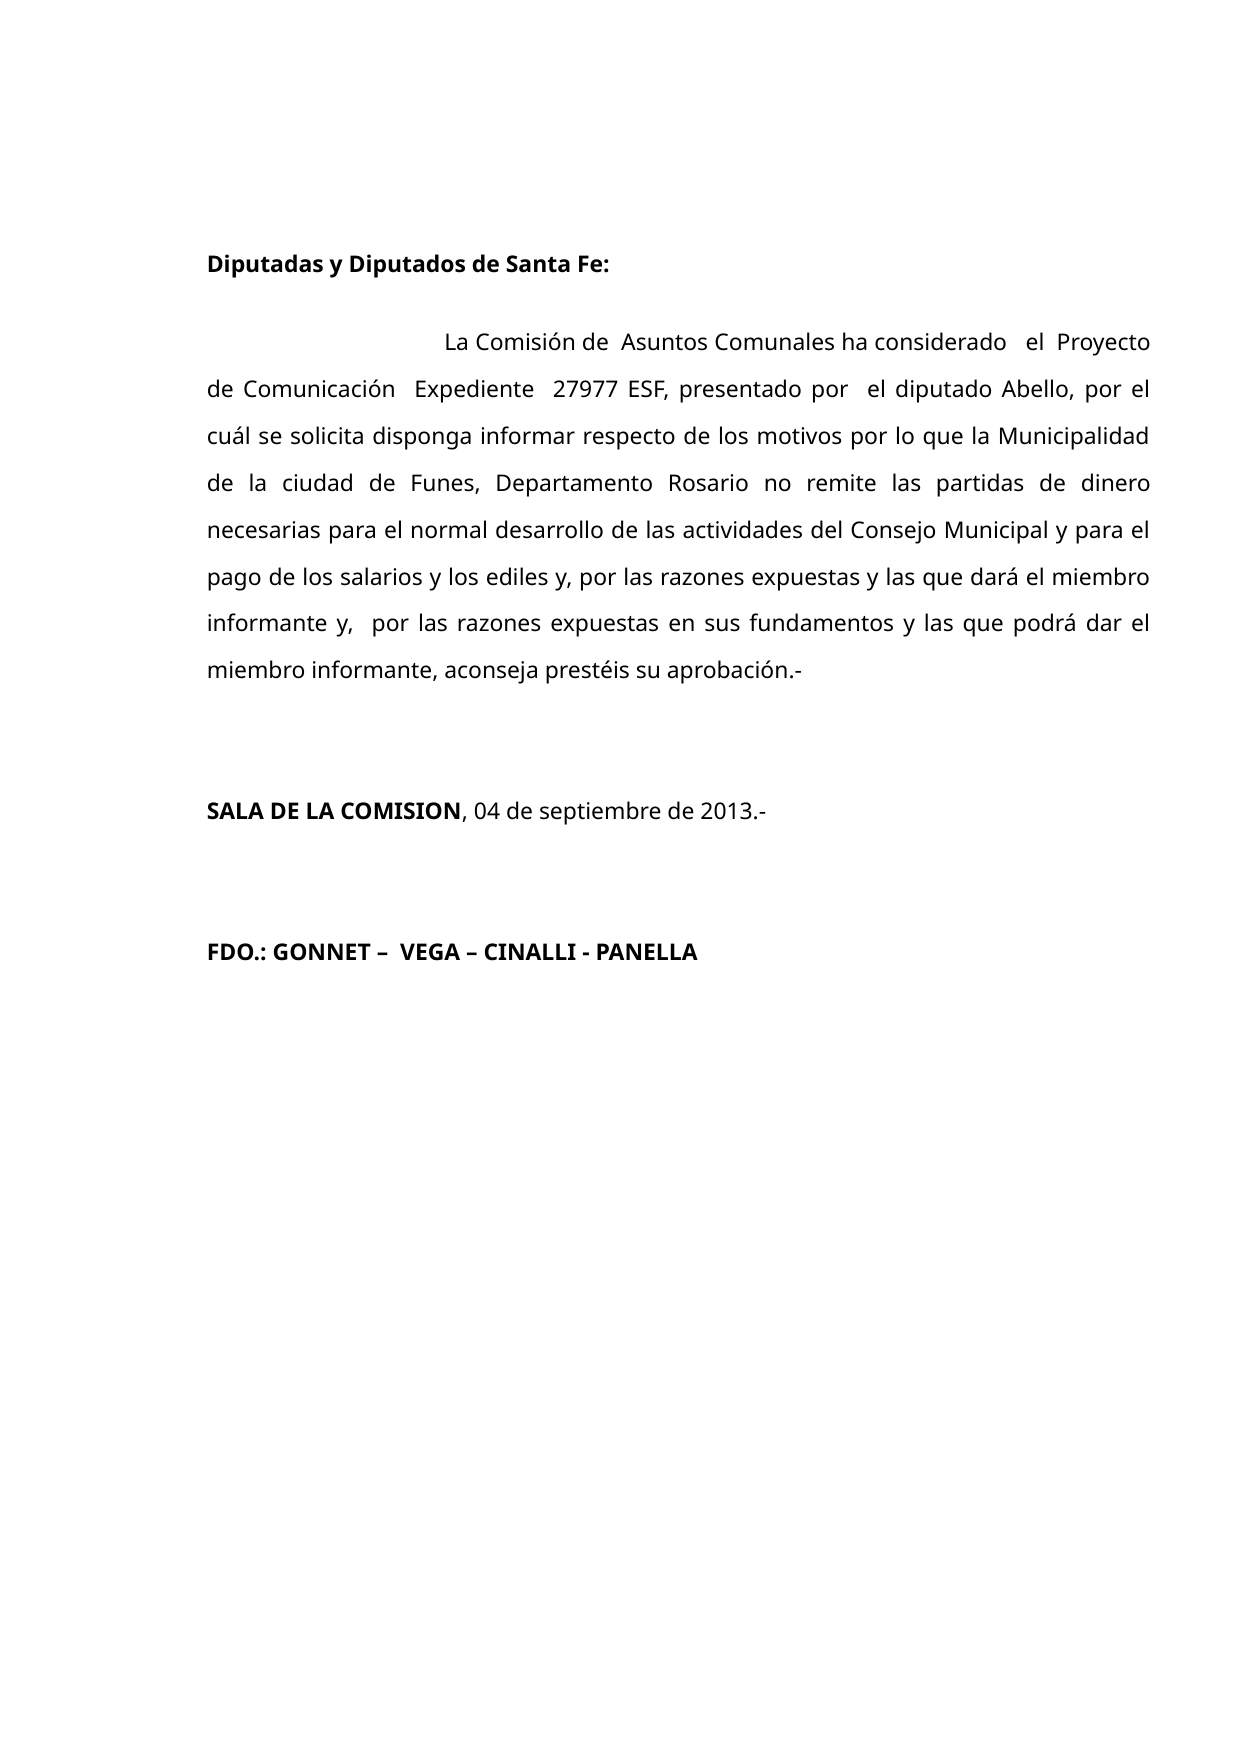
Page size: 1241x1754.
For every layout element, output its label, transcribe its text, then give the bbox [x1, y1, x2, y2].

text SALA DE LA COMISION, 04 de septiembre de 2013.- [207, 795, 1152, 826]
text FDO.: GONNET – VEGA – CINALLI - PANELLA [207, 936, 1152, 967]
text Diputadas y Diputados de Santa Fe: [207, 248, 1152, 279]
text La Comisión de Asuntos Comunales ha considerado el Proyecto de Comunicación Expediente 27977 ESF, presentado por el diputado Abello, por el cuál se solicita disponga informar respecto de los motivos por lo que la Municipalidad de la ciudad de Funes, Departamento Rosario no remite las partidas de dinero necesarias para el normal desarrollo de las actividades del Consejo Municipal y para el pago de los salarios y los ediles y, por las razones expuestas y las que dará el miembro informante y, por las razones expuestas en sus fundamentos y las que podrá dar el miembro informante, aconseja prestéis su aprobación.- [207, 326, 1152, 686]
